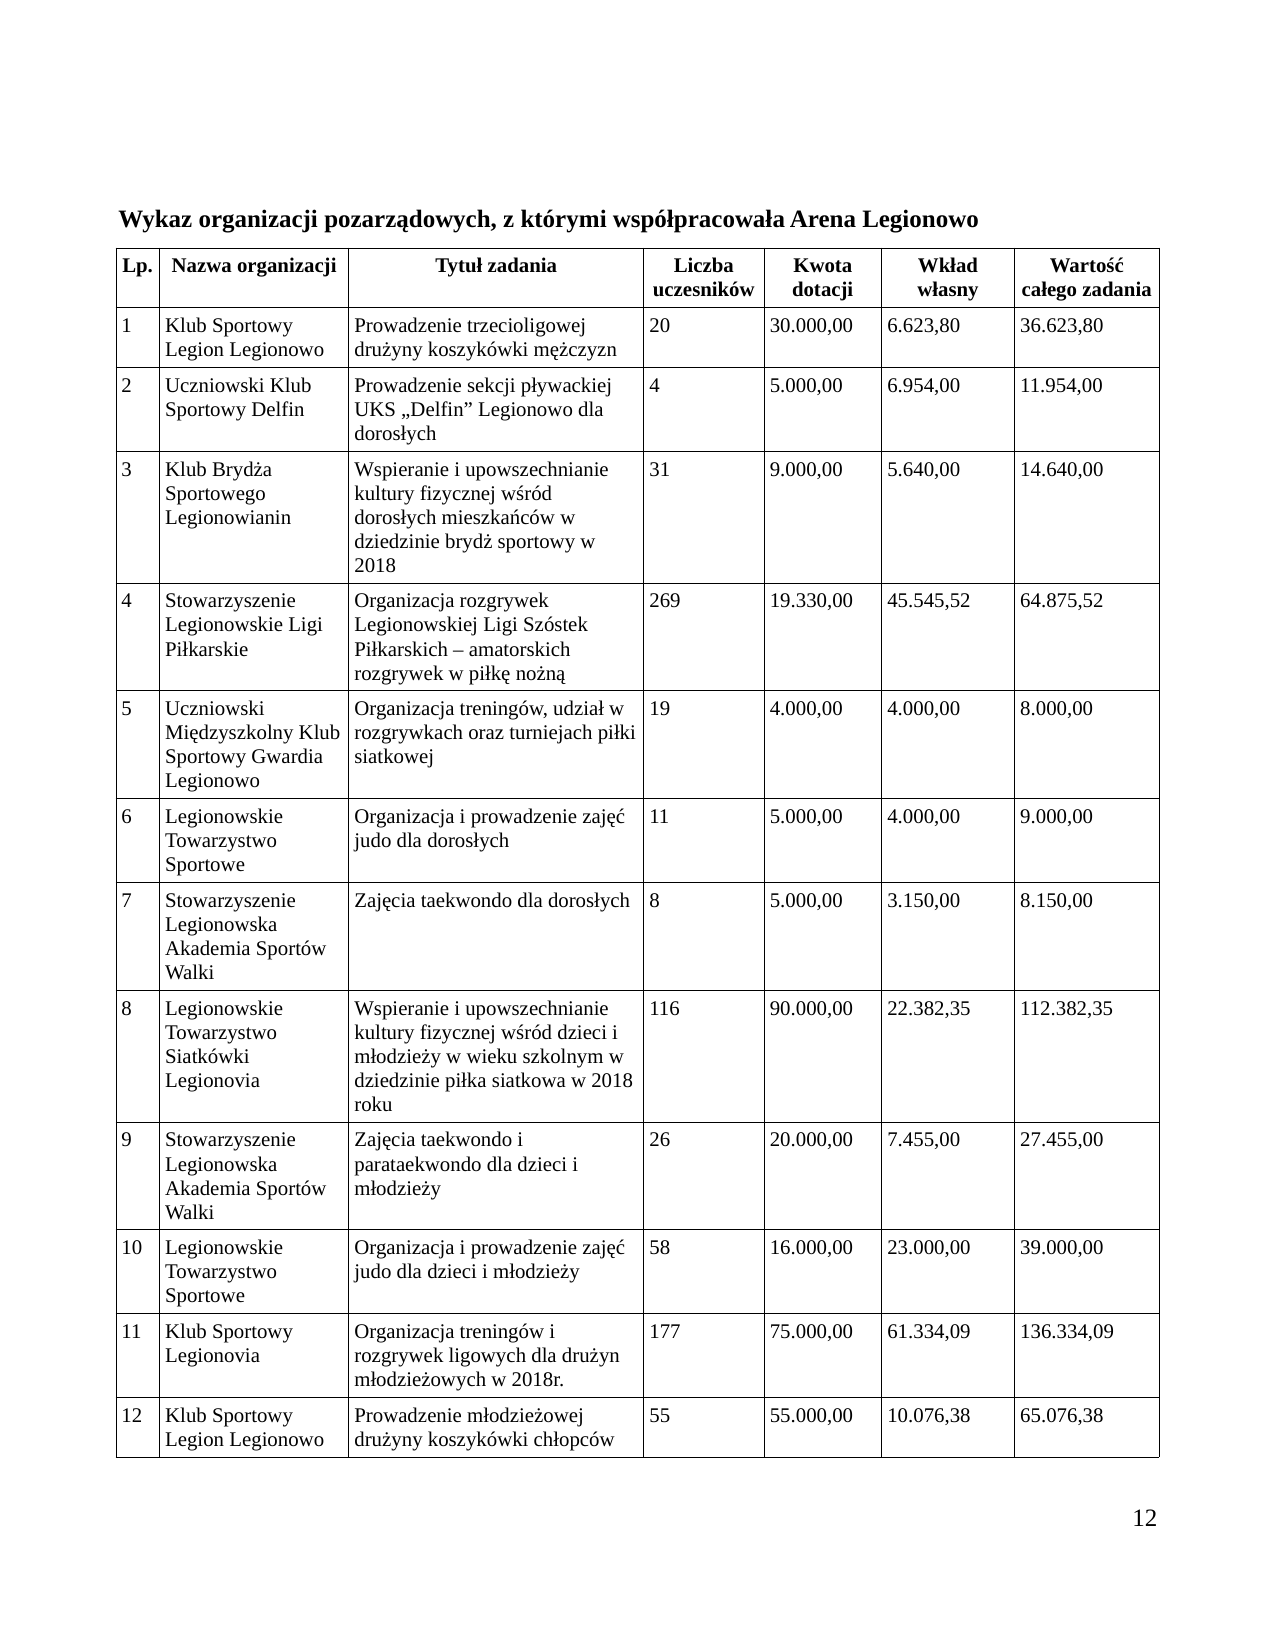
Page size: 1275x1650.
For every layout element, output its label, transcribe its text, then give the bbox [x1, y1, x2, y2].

table_cell Prowadzenie trzecioligowej drużyny koszykówki mężczyzn [349, 308, 643, 367]
table_cell 5.000,00 [765, 799, 881, 882]
table_cell Legionowskie Towarzystwo Siatkówki Legionovia [160, 991, 348, 1122]
table_cell Klub Sportowy Legion Legionowo [160, 308, 348, 367]
table_cell 65.076,38 [1015, 1398, 1159, 1457]
table_header Nazwa organizacji [160, 249, 348, 307]
table_cell 16.000,00 [765, 1230, 881, 1313]
table_cell 6.623,80 [882, 308, 1014, 367]
table_cell Organizacja i prowadzenie zajęć judo dla dzieci i młodzieży [349, 1230, 643, 1313]
table_cell 9.000,00 [1015, 799, 1159, 882]
table_cell Organizacja rozgrywek Legionowskiej Ligi Szóstek Piłkarskich – amatorskich rozgrywek w piłkę nożną [349, 584, 643, 690]
table_cell Stowarzyszenie Legionowska Akademia Sportów Walki [160, 1123, 348, 1229]
table_cell Stowarzyszenie Legionowskie Ligi Piłkarskie [160, 584, 348, 690]
table_cell 3.150,00 [882, 883, 1014, 990]
table_cell 112.382,35 [1015, 991, 1159, 1122]
table_cell 31 [644, 452, 764, 582]
table_cell 11.954,00 [1015, 368, 1159, 451]
table_cell Organizacja treningów i rozgrywek ligowych dla drużyn młodzieżowych w 2018r. [349, 1314, 643, 1397]
table_cell Uczniowski Klub Sportowy Delfin [160, 368, 348, 451]
table_cell 20.000,00 [765, 1123, 881, 1229]
table_cell 269 [644, 584, 764, 690]
table_cell 27.455,00 [1015, 1123, 1159, 1229]
table_cell Prowadzenie młodzieżowej drużyny koszykówki chłopców [349, 1398, 643, 1457]
table_cell 39.000,00 [1015, 1230, 1159, 1313]
table_header Lp. [117, 249, 159, 307]
table_cell 11 [644, 799, 764, 882]
table_cell 5.000,00 [765, 883, 881, 990]
table_cell Stowarzyszenie Legionowska Akademia Sportów Walki [160, 883, 348, 990]
table_cell 4.000,00 [882, 799, 1014, 882]
table_cell Wspieranie i upowszechnianie kultury fizycznej wśród dzieci i młodzieży w wieku szkolnym w dziedzinie piłka siatkowa w 2018 roku [349, 991, 643, 1122]
table_cell 177 [644, 1314, 764, 1397]
table_cell 7 [117, 883, 159, 990]
table_cell 4 [117, 584, 159, 690]
table_cell 4 [644, 368, 764, 451]
table_cell 10.076,38 [882, 1398, 1014, 1457]
table_cell Legionowskie Towarzystwo Sportowe [160, 799, 348, 882]
table_cell Klub Brydża Sportowego Legionowianin [160, 452, 348, 582]
table_cell 75.000,00 [765, 1314, 881, 1397]
table_cell 5 [117, 691, 159, 798]
table_cell 5.640,00 [882, 452, 1014, 582]
table_cell 36.623,80 [1015, 308, 1159, 367]
table_cell 136.334,09 [1015, 1314, 1159, 1397]
table_cell 10 [117, 1230, 159, 1313]
table_cell Organizacja i prowadzenie zajęć judo dla dorosłych [349, 799, 643, 882]
table_cell 2 [117, 368, 159, 451]
table_cell 9.000,00 [765, 452, 881, 582]
table_cell Legionowskie Towarzystwo Sportowe [160, 1230, 348, 1313]
table_cell 55.000,00 [765, 1398, 881, 1457]
table_cell 30.000,00 [765, 308, 881, 367]
table_header Kwota dotacji [765, 249, 881, 307]
table_cell 3 [117, 452, 159, 582]
table_cell 19.330,00 [765, 584, 881, 690]
table_cell 58 [644, 1230, 764, 1313]
table_cell Uczniowski Międzyszkolny Klub Sportowy Gwardia Legionowo [160, 691, 348, 798]
table_header Liczba uczesników [644, 249, 764, 307]
table_cell 8.000,00 [1015, 691, 1159, 798]
table_cell 8 [644, 883, 764, 990]
table_cell 90.000,00 [765, 991, 881, 1122]
table_cell 8 [117, 991, 159, 1122]
table_cell 19 [644, 691, 764, 798]
table_cell 6.954,00 [882, 368, 1014, 451]
table_cell 20 [644, 308, 764, 367]
table_cell 8.150,00 [1015, 883, 1159, 990]
table_cell 6 [117, 799, 159, 882]
table_cell Zajęcia taekwondo dla dorosłych [349, 883, 643, 990]
table_cell 61.334,09 [882, 1314, 1014, 1397]
table_cell 4.000,00 [882, 691, 1014, 798]
table_cell 11 [117, 1314, 159, 1397]
table_cell 9 [117, 1123, 159, 1229]
table_cell 116 [644, 991, 764, 1122]
table_cell 12 [117, 1398, 159, 1457]
table_cell Klub Sportowy Legion Legionowo [160, 1398, 348, 1457]
table_cell 7.455,00 [882, 1123, 1014, 1229]
table_cell 55 [644, 1398, 764, 1457]
table_header Tytuł zadania [349, 249, 643, 307]
table_cell 5.000,00 [765, 368, 881, 451]
text Wykaz organizacji pozarządowych, z którymi współpracowała Arena Legionowo [118, 204, 1157, 233]
table_cell 26 [644, 1123, 764, 1229]
table_cell Prowadzenie sekcji pływackiej UKS „Delfin” Legionowo dla dorosłych [349, 368, 643, 451]
table_header Wartość całego zadania [1015, 249, 1159, 307]
table_cell 1 [117, 308, 159, 367]
table_cell Wspieranie i upowszechnianie kultury fizycznej wśród dorosłych mieszkańców w dziedzinie brydż sportowy w 2018 [349, 452, 643, 582]
table_header Wkład własny [882, 249, 1014, 307]
table_cell Zajęcia taekwondo i parataekwondo dla dzieci i młodzieży [349, 1123, 643, 1229]
table_cell 45.545,52 [882, 584, 1014, 690]
table_cell Klub Sportowy Legionovia [160, 1314, 348, 1397]
table_cell 64.875,52 [1015, 584, 1159, 690]
table_cell Organizacja treningów, udział w rozgrywkach oraz turniejach piłki siatkowej [349, 691, 643, 798]
table_cell 4.000,00 [765, 691, 881, 798]
table_cell 22.382,35 [882, 991, 1014, 1122]
table_cell 14.640,00 [1015, 452, 1159, 582]
table_cell 23.000,00 [882, 1230, 1014, 1313]
